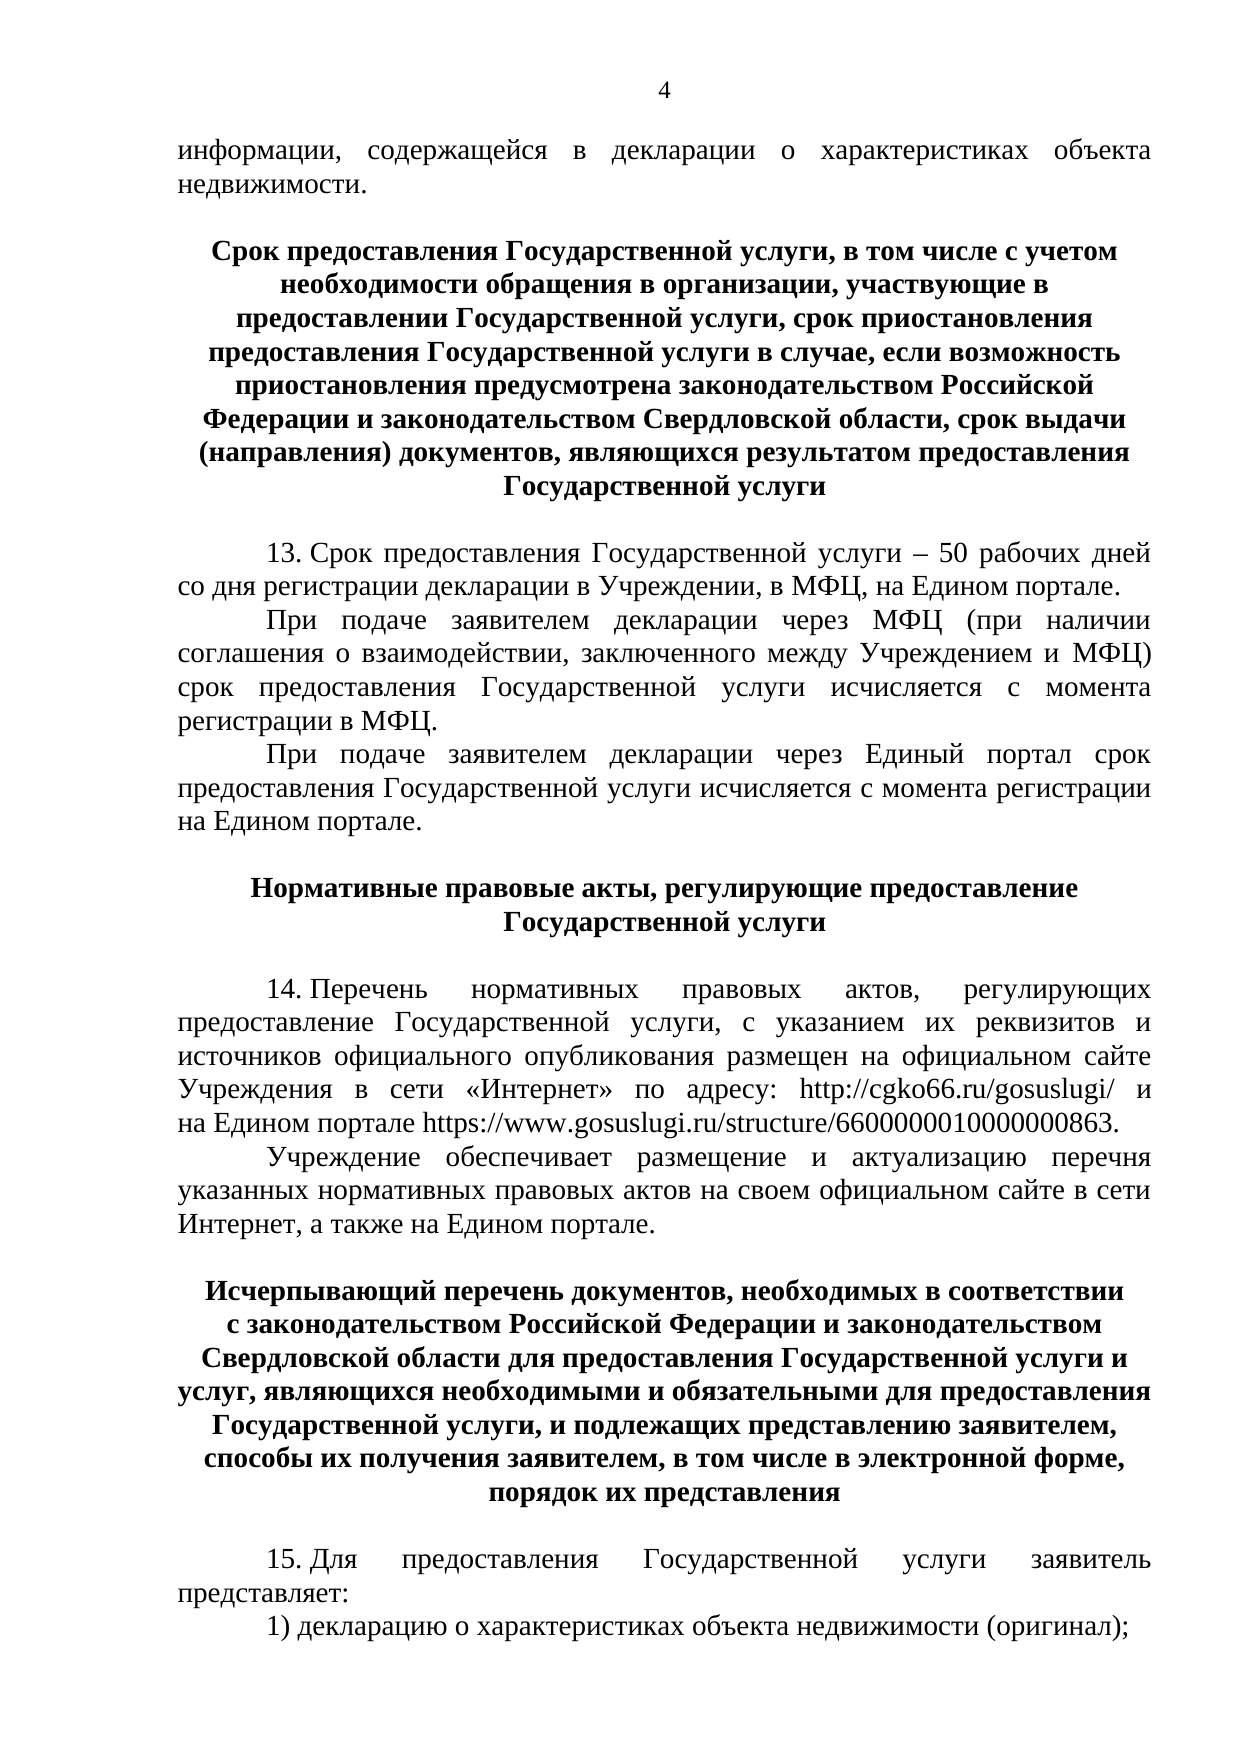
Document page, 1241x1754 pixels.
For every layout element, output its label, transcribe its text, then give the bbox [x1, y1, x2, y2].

text информации, содержащейся в декларации о характеристиках объекта недвижимости. [177, 132, 1152, 199]
text Учреждение обеспечивает размещение и актуализацию перечня указанных нормативных правовых актов на своем официальном сайте в сети Интернет, а также на Едином портале. [177, 1139, 1152, 1239]
text 14. Перечень нормативных правовых актов, регулирующих предоставление Государственной услуги, с указанием их реквизитов и источников официального опубликования размещен на официальном сайте Учреждения в сети «Интернет» по адресу: http://cgko66.ru/gosuslugi/ и на Едином портале https://www.gosuslugi.ru/structure/6600000010000000863. [177, 971, 1152, 1139]
text При подаче заявителем декларации через Единый портал срок предоставления Государственной услуги исчисляется с момента регистрации на Едином портале. [177, 736, 1152, 837]
text Нормативные правовые акты, регулирующие предоставление Государственной услуги [177, 870, 1152, 937]
text Срок предоставления Государственной услуги, в том числе с учетом необходимости обращения в организации, участвующие в предоставлении Государственной услуги, срок приостановления предоставления Государственной услуги в случае, если возможность приостановления предусмотрена законодательством Российской Федерации и законодательством Свердловской области, срок выдачи (направления) документов, являющихся результатом предоставления Государственной услуги [177, 233, 1152, 501]
text 1) декларацию о характеристиках объекта недвижимости (оригинал); [177, 1608, 1152, 1642]
text Исчерпывающий перечень документов, необходимых в соответствии с законодательством Российской Федерации и законодательством Свердловской области для предоставления Государственной услуги и услуг, являющихся необходимыми и обязательными для предоставления Государственной услуги, и подлежащих представлению заявителем, способы их получения заявителем, в том числе в электронной форме, порядок их представления [177, 1273, 1152, 1508]
text При подаче заявителем декларации через МФЦ (при наличии соглашения о взаимодействии, заключенного между Учреждением и МФЦ) срок предоставления Государственной услуги исчисляется с момента регистрации в МФЦ. [177, 602, 1152, 736]
text 13. Срок предоставления Государственной услуги – 50 рабочих дней со дня регистрации декларации в Учреждении, в МФЦ, на Едином портале. [177, 535, 1152, 602]
text 15. Для предоставления Государственной услуги заявитель представляет: [177, 1541, 1152, 1608]
